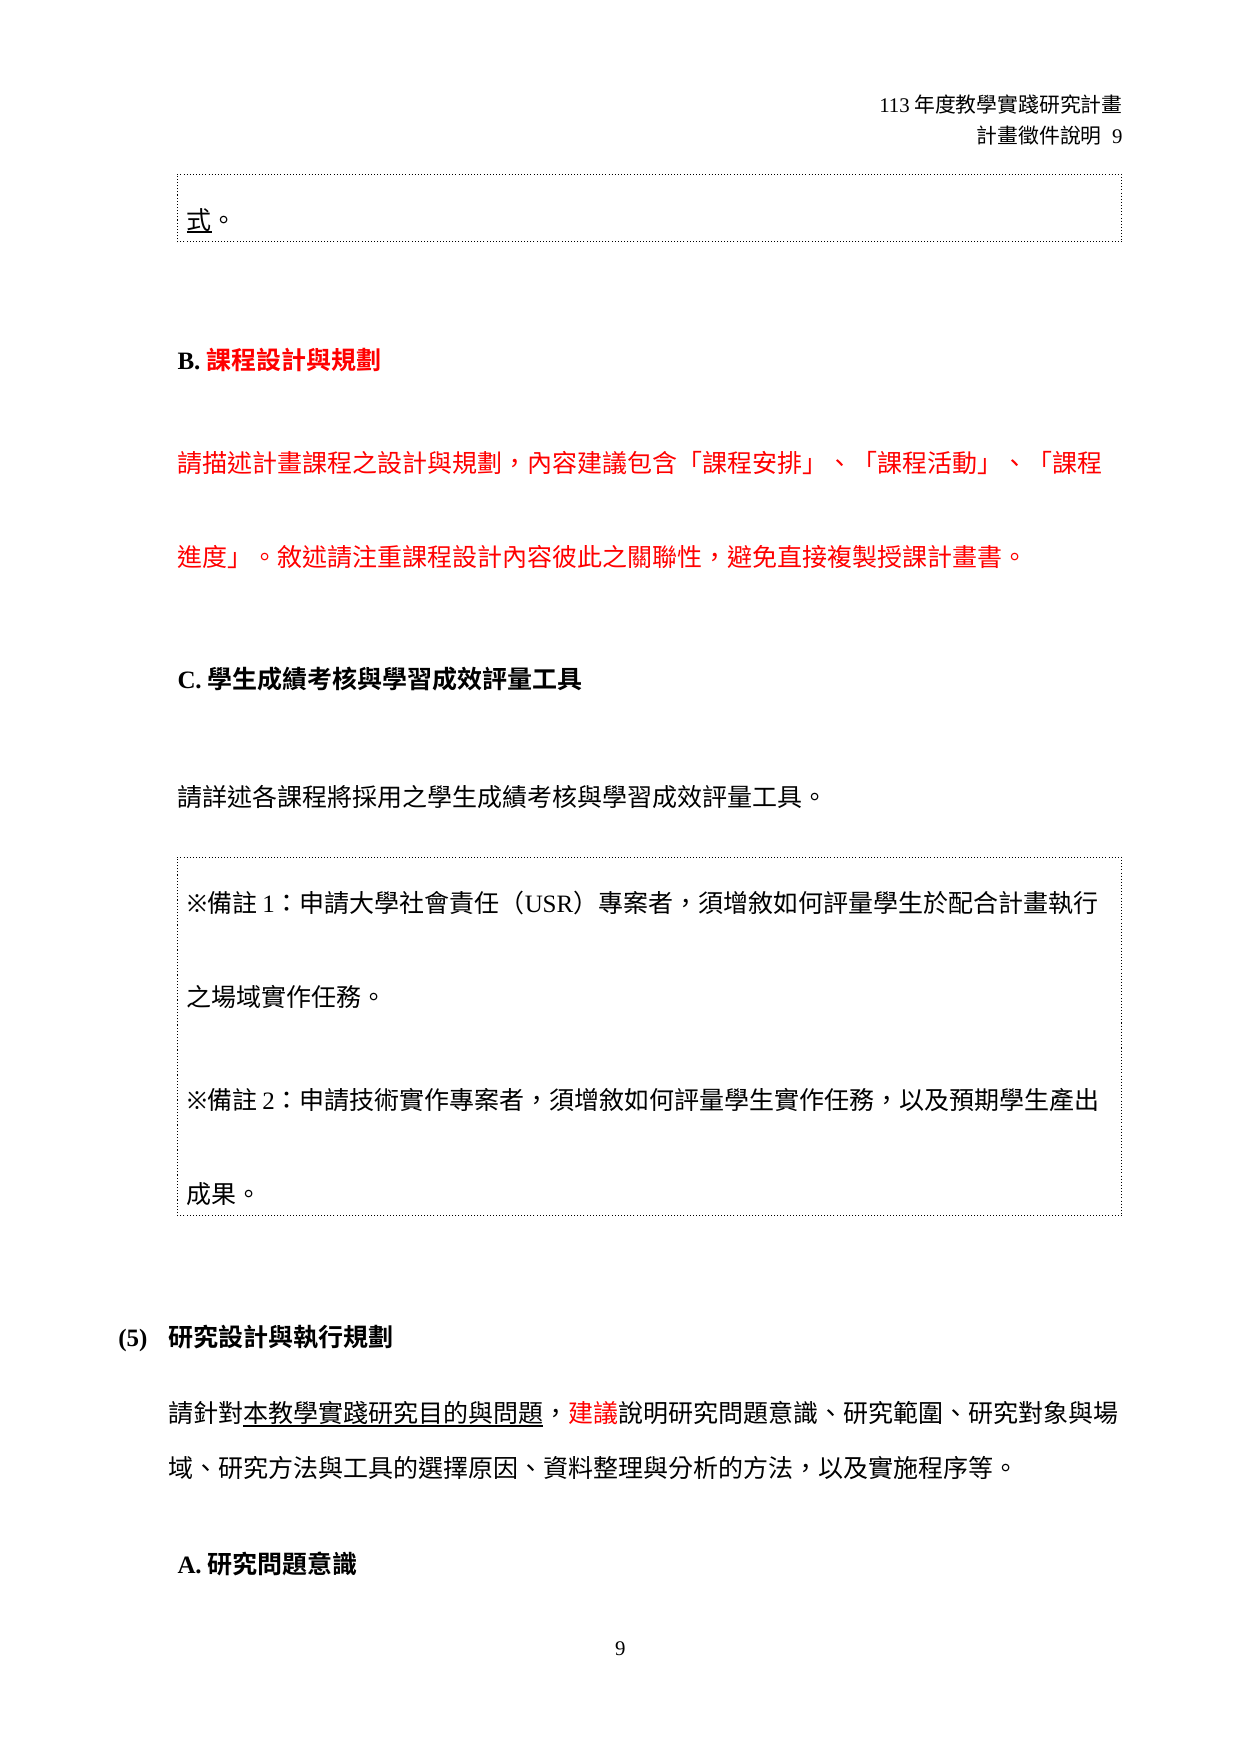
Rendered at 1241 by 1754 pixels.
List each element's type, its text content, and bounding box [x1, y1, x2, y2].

text 請描述計畫課程之設計與規劃，內容建議包含「課程安排」、「課程活動」、「課程進度」。敘述請注重課程設計內容彼此之關聯性，避免直接複製授課計畫書。 [177, 420, 1122, 576]
text 式。 [177, 174, 1122, 242]
list 學生成績考核與學習成效評量工具 [177, 636, 1122, 698]
text ※備註1：申請大學社會責任（USR）專案者，須增敘如何評量學生於配合計畫執行之場域實作任務。 [177, 857, 1122, 1016]
text 請詳述各課程將採用之學生成績考核與學習成效評量工具。 [177, 754, 1122, 816]
list 課程設計與規劃 [177, 317, 1122, 379]
list 研究設計與執行規劃 [118, 1294, 1122, 1357]
text ※備註2：申請技術實作專案者，須增敘如何評量學生實作任務，以及預期學生產出成果。 [177, 1054, 1122, 1216]
list 研究問題意識 [177, 1521, 1122, 1584]
text 請針對本教學實踐研究目的與問題，建議說明研究問題意識、研究範圍、研究對象與場域、研究方法與工具的選擇原因、資料整理與分析的方法，以及實施程序等。 [168, 1394, 1122, 1484]
